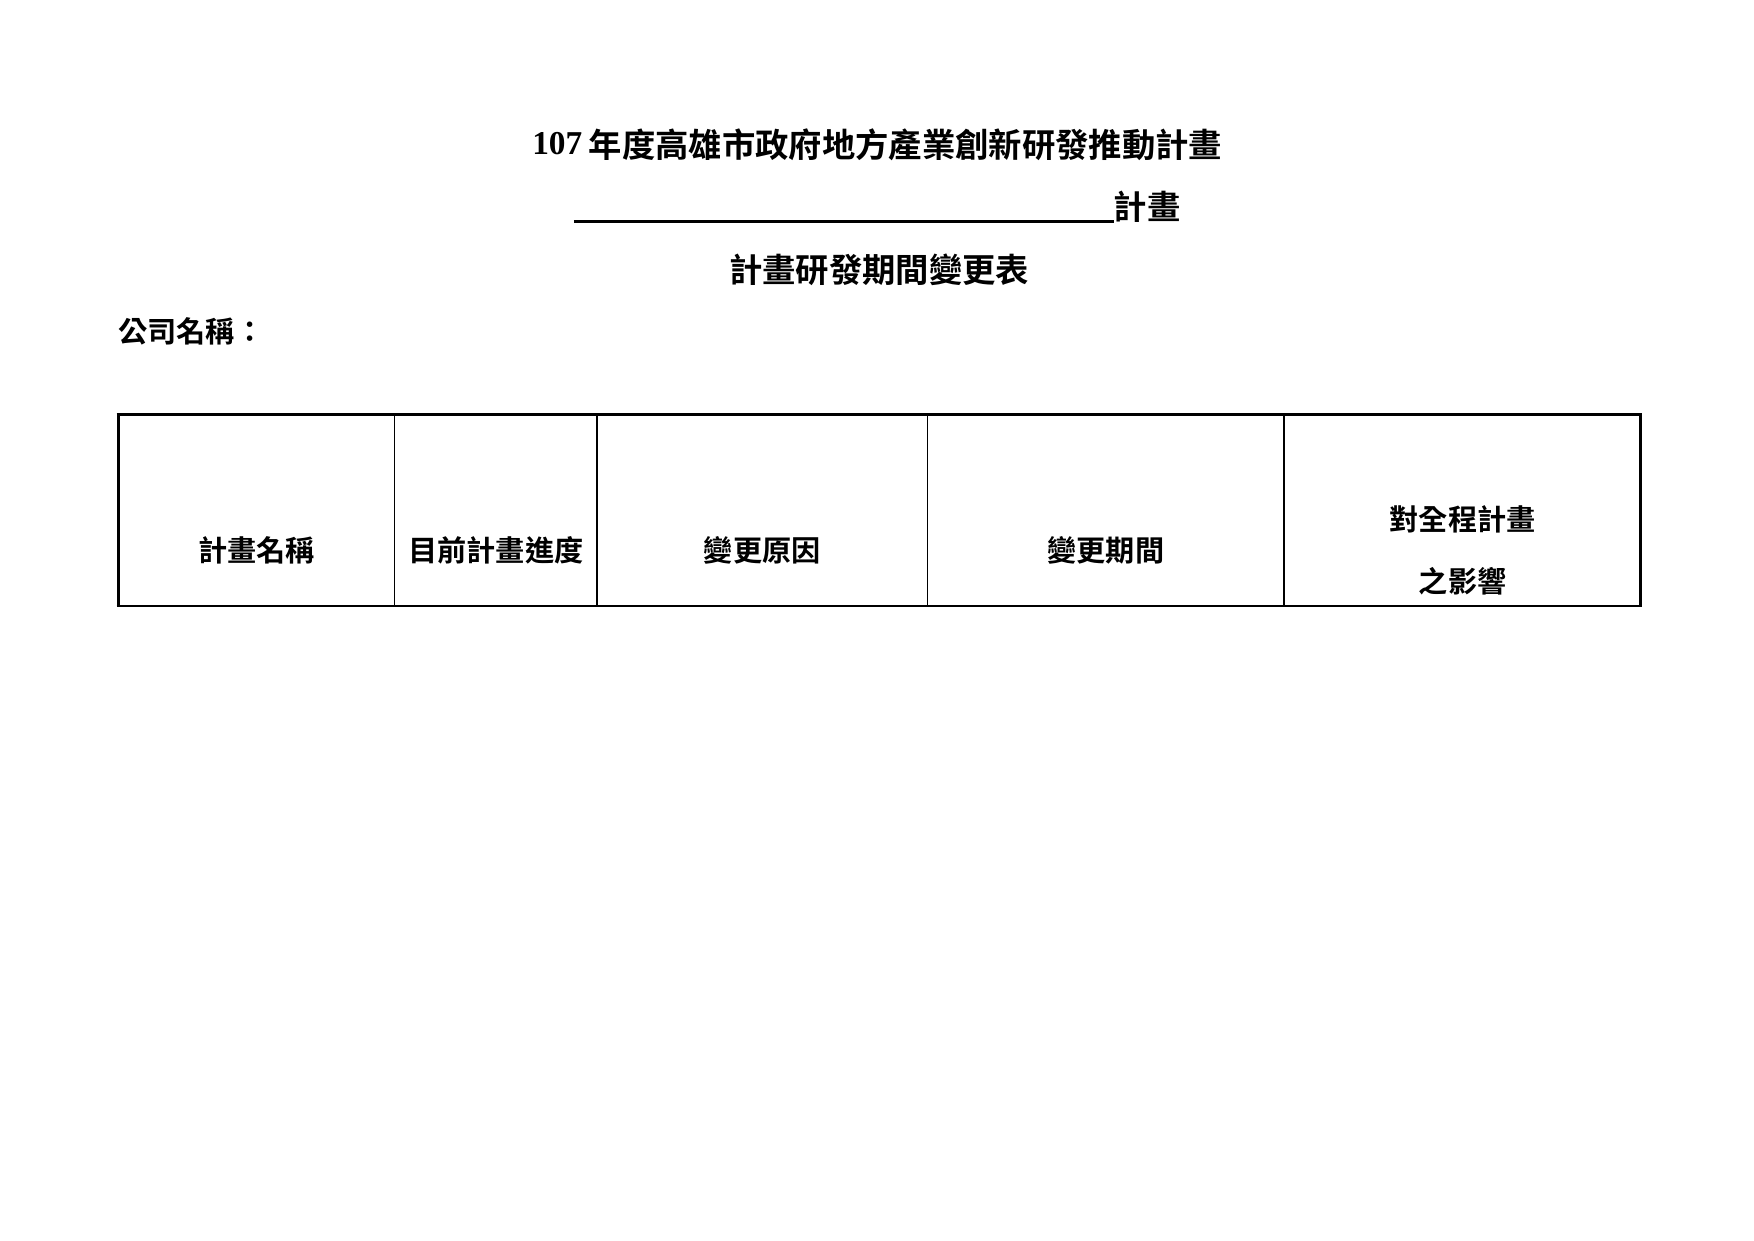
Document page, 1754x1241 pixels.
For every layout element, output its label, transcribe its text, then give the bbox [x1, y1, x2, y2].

text 公司名稱： [118, 288, 1639, 351]
text 107年度高雄市政府地方產業創新研發推動計畫 計畫 [118, 101, 1636, 226]
table_header 變更原因 [598, 416, 927, 605]
table_header 計畫名稱 [120, 416, 394, 605]
table_header 變更期間 [928, 416, 1283, 605]
table_header 目前計畫進度 [395, 416, 596, 605]
text 計畫研發期間變更表 [118, 226, 1639, 288]
table_header 對全程計畫 之影響 [1285, 416, 1639, 605]
